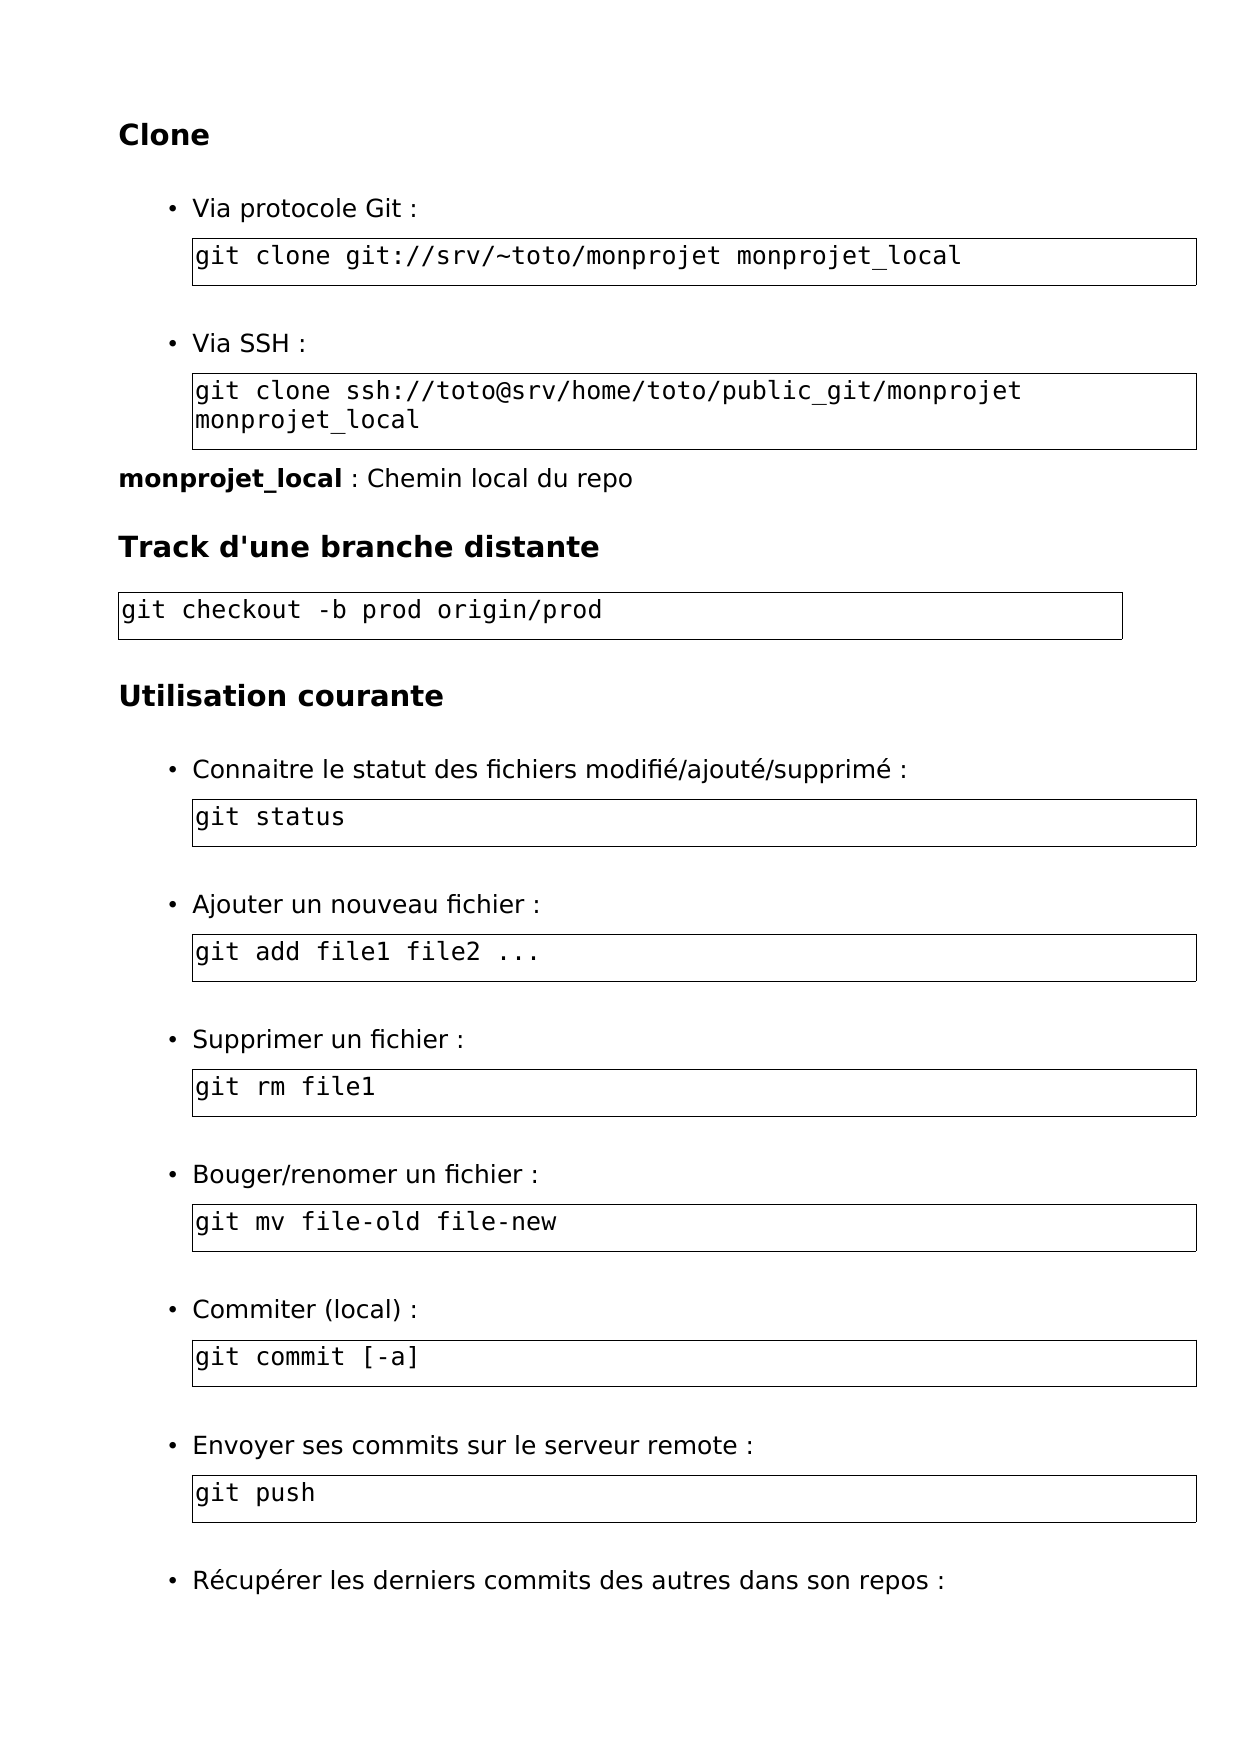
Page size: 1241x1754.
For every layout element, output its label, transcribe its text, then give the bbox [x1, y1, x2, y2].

list Via protocole Git : [177, 194, 1122, 223]
text monprojet_local : Chemin local du repo [118, 464, 1122, 493]
table_header git push [193, 1476, 1196, 1522]
list Ajouter un nouveau fichier : [177, 890, 1122, 919]
subtitle Track d'une branche distante [118, 531, 1122, 565]
list Bouger/renomer un fichier : [177, 1160, 1122, 1189]
list Supprimer un fichier : [177, 1025, 1122, 1054]
list Envoyer ses commits sur le serveur remote : [177, 1431, 1122, 1460]
list Via SSH : [177, 329, 1122, 358]
table_header git rm file1 [193, 1070, 1196, 1116]
table_header git checkout -b prod origin/prod [119, 593, 1122, 639]
list Récupérer les derniers commits des autres dans son repos : [177, 1566, 1122, 1595]
list Connaitre le statut des fichiers modifié/ajouté/supprimé : [177, 755, 1122, 784]
table_header git add file1 file2 ... [193, 935, 1196, 981]
table_header git mv file-old file-new [193, 1205, 1196, 1251]
table_header git commit [-a] [193, 1341, 1196, 1386]
table_header git status [193, 800, 1196, 846]
table_header git clone ssh://toto@srv/home/toto/public_git/monprojet monprojet_local [193, 374, 1196, 449]
subtitle Utilisation courante [118, 679, 1122, 713]
table_header git clone git://srv/~toto/monprojet monprojet_local [193, 239, 1196, 285]
list Commiter (local) : [177, 1296, 1122, 1325]
subtitle Clone [118, 118, 1122, 152]
